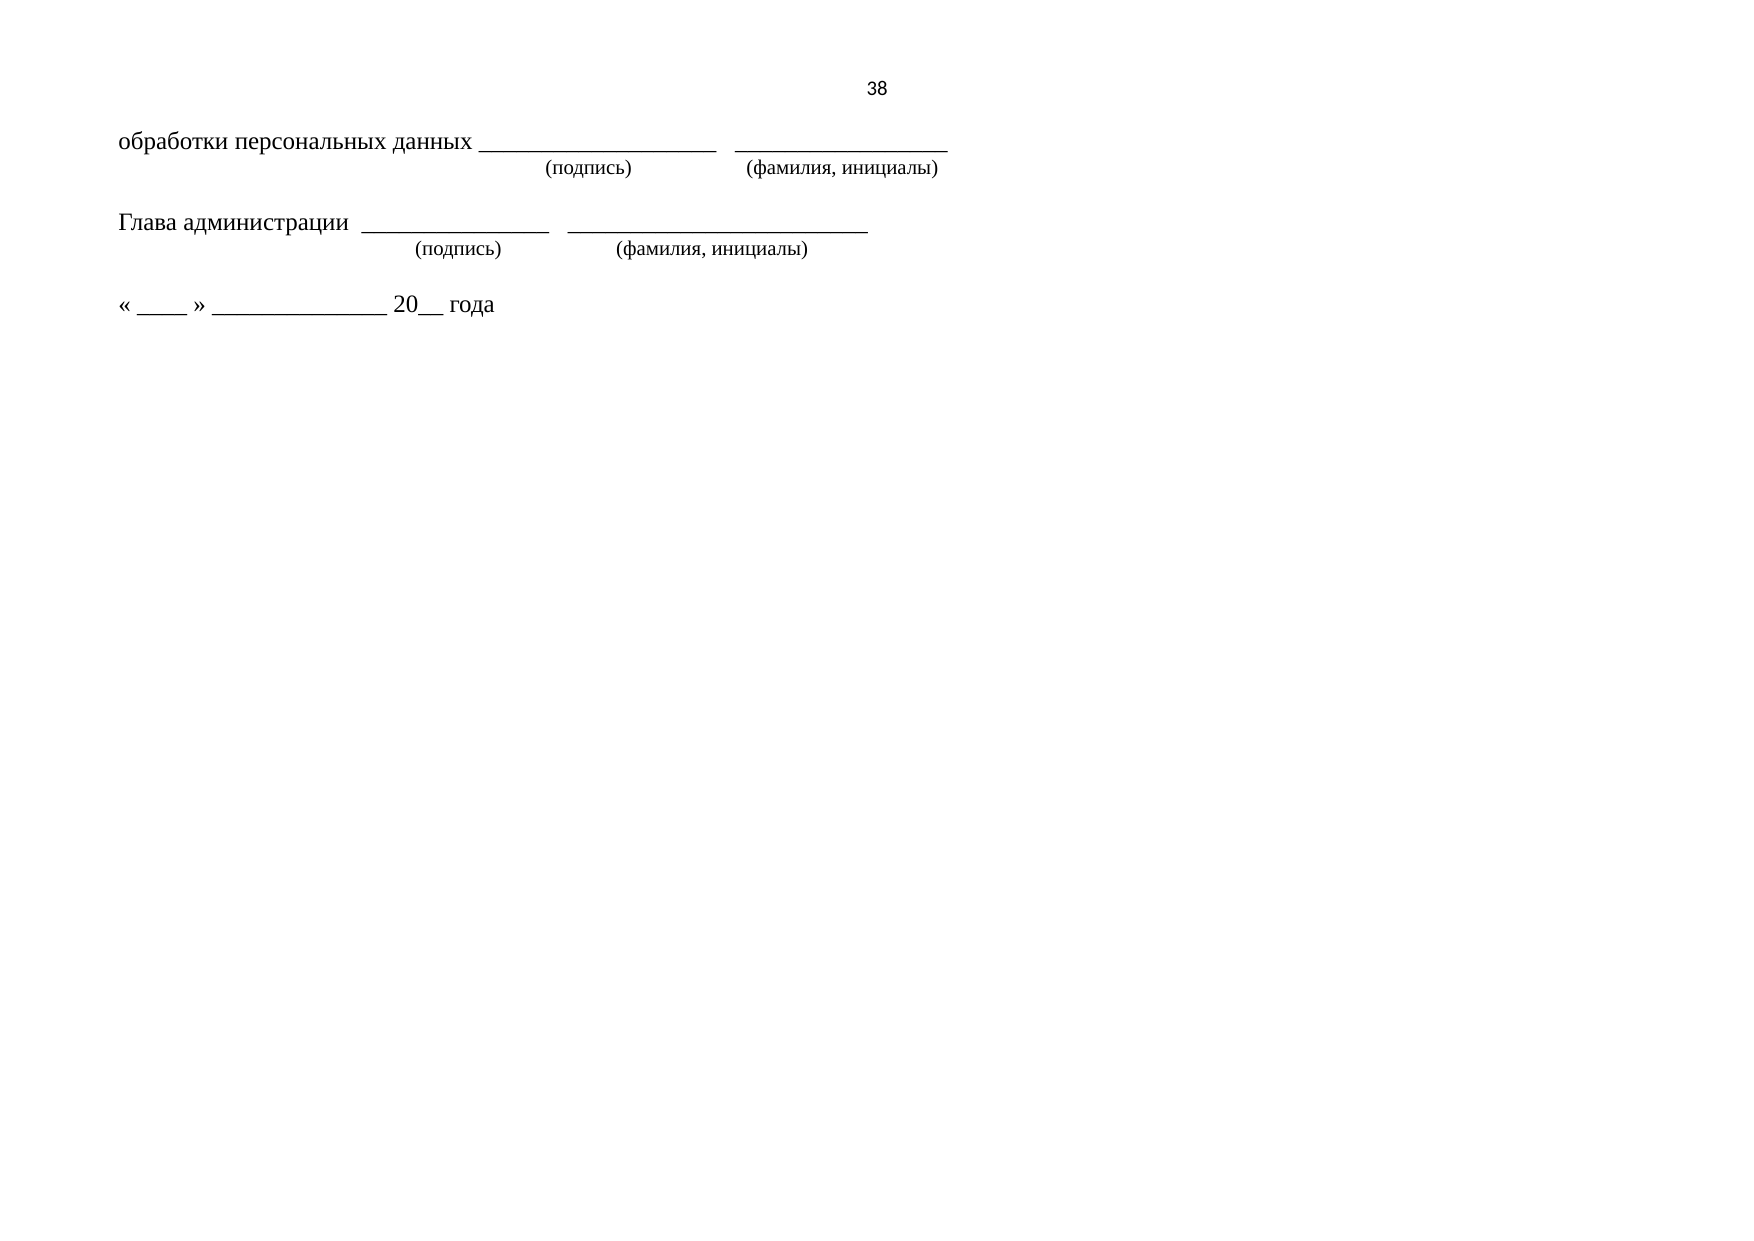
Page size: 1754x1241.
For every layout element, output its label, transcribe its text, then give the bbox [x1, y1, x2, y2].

text обработки персональных данных ___________________ _________________ [118, 126, 1636, 154]
text Глава администрации _______________ ________________________ [118, 207, 1636, 236]
text « ____ » ______________ 20__ года [118, 289, 1636, 318]
text (подпись) (фамилия, инициалы) [118, 154, 1636, 179]
text (подпись) (фамилия, инициалы) [118, 236, 1636, 260]
